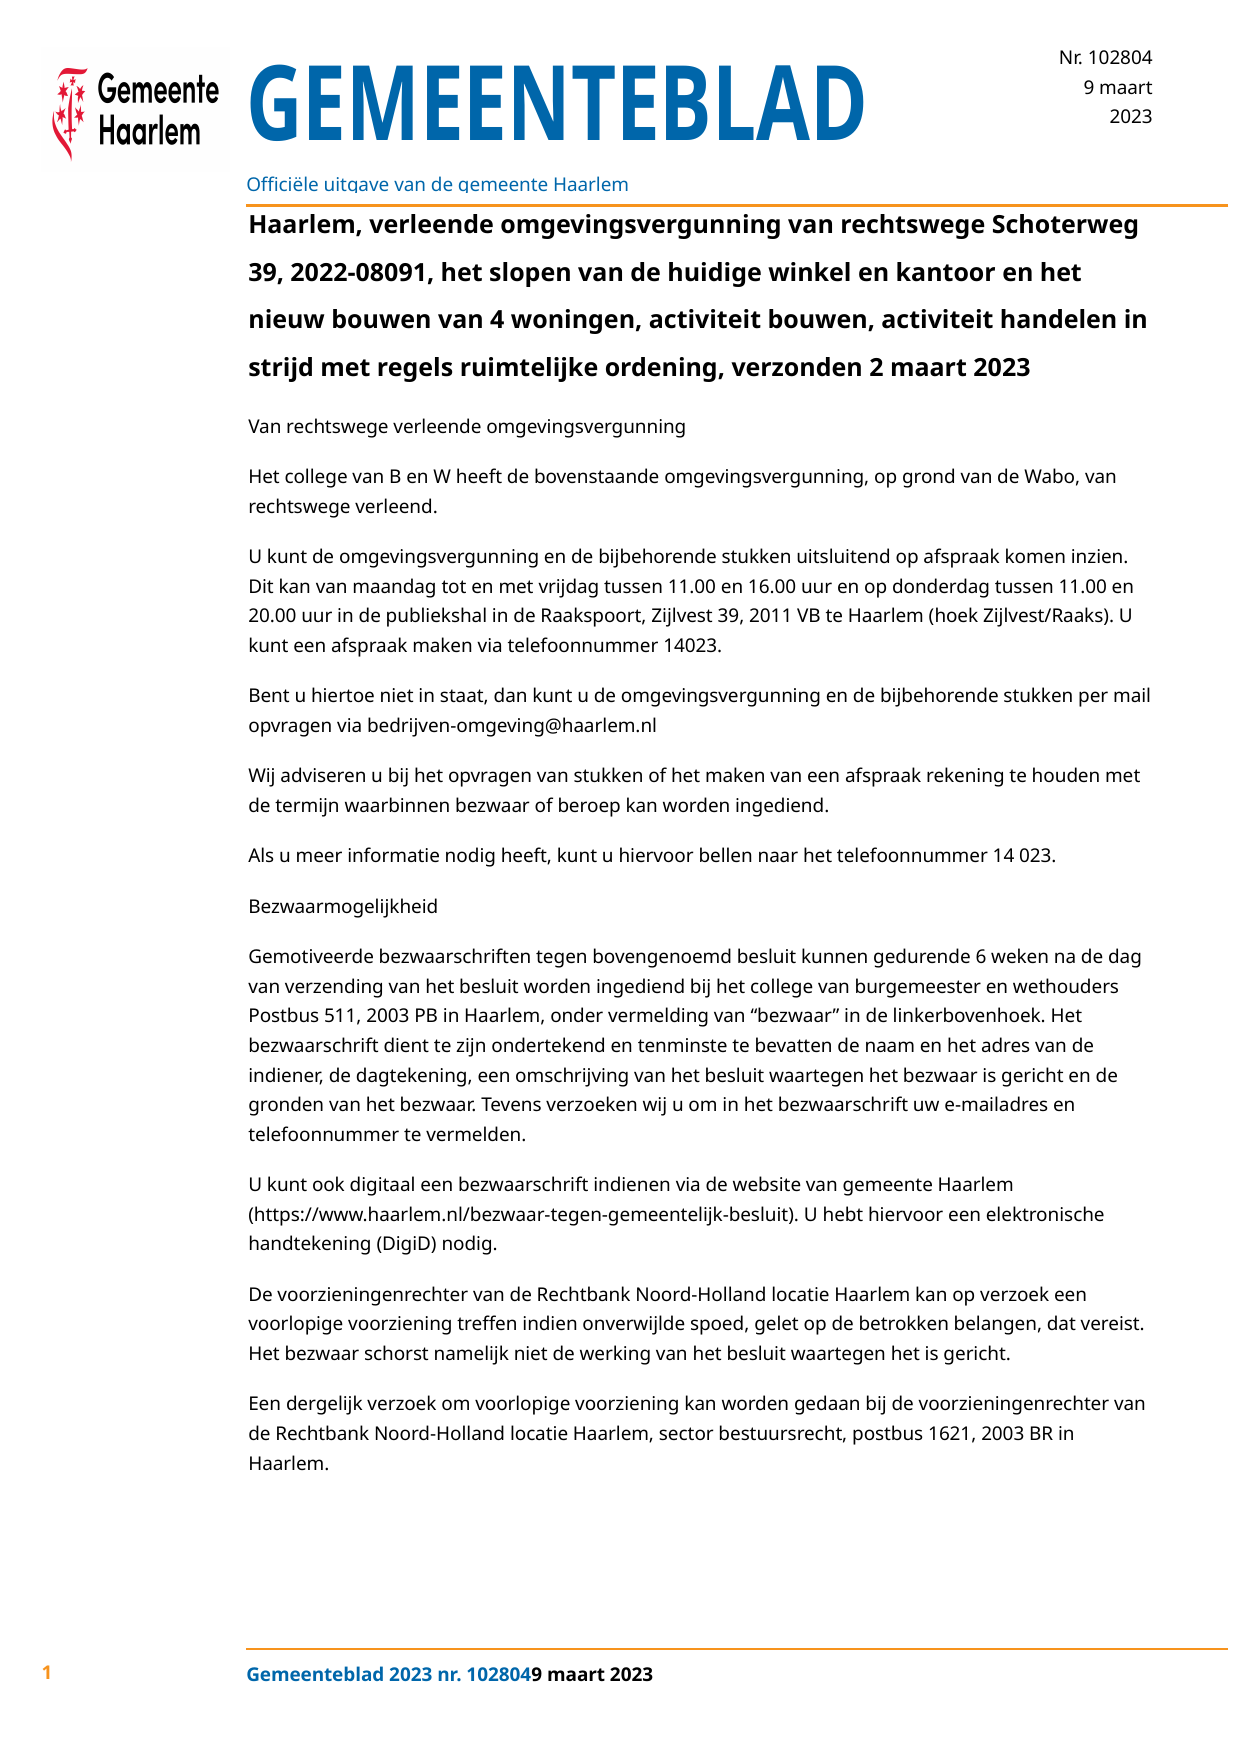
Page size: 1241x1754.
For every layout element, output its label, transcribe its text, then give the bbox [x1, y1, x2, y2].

text Het college van B en W heeft de bovenstaande omgevingsvergunning, op grond van de Wabo, van rechtswege verleend. [248, 463, 1152, 519]
text Bent u hiertoe niet in staat, dan kunt u de omgevingsvergunning en de bijbehorende stukken per mail opvragen via bedrijven-omgeving@haarlem.nl [248, 683, 1152, 738]
text De voorzieningenrechter van de Rechtbank Noord-Holland locatie Haarlem kan op verzoek een voorlopige voorziening treffen indien onverwijlde spoed, gelet op de betrokken belangen, dat vereist. Het bezwaar schorst namelijk niet de werking van het besluit waartegen het is gericht. [248, 1281, 1152, 1366]
text Van rechtswege verleende omgevingsvergunning [248, 413, 1152, 439]
text Gemotiveerde bezwaarschriften tegen bovengenoemd besluit kunnen gedurende 6 weken na de dag van verzending van het besluit worden ingediend bij het college van burgemeester en wethouders Postbus 511, 2003 PB in Haarlem, onder vermelding van “bezwaar” in de linkerbovenhoek. Het bezwaarschrift dient te zijn ondertekend en tenminste te bevatten de naam en het adres van de indiener, de dagtekening, een omschrijving van het besluit waartegen het bezwaar is gericht en de gronden van het bezwaar. Tevens verzoeken wij u om in het bezwaarschrift uw e-mailadres en telefoonnummer te vermelden. [248, 943, 1152, 1147]
text Een dergelijk verzoek om voorlopige voorziening kan worden gedaan bij de voorzieningenrechter van de Rechtbank Noord-Holland locatie Haarlem, sector bestuursrecht, postbus 1621, 2003 BR in Haarlem. [248, 1391, 1152, 1476]
text U kunt de omgevingsvergunning en de bijbehorende stukken uitsluitend op afspraak komen inzien. Dit kan van maandag tot en met vrijdag tussen 11.00 en 16.00 uur en op donderdag tussen 11.00 en 20.00 uur in de publiekshal in de Raakspoort, Zijlvest 39, 2011 VB te Haarlem (hoek Zijlvest/Raaks). U kunt een afspraak maken via telefoonnummer 14023. [248, 543, 1152, 658]
picture [41, 47, 231, 172]
text Haarlem, verleende omgevingsvergunning van rechtswege Schoterweg 39, 2022-08091, het slopen van de huidige winkel en kantoor en het nieuw bouwen van 4 woningen, activiteit bouwen, activiteit handelen in strijd met regels ruimtelijke ordening, verzonden 2 maart 2023 [248, 207, 1152, 384]
text Bezwaarmogelijkheid [248, 893, 1152, 919]
text Als u meer informatie nodig heeft, kunt u hiervoor bellen naar het telefoonnummer 14 023. [248, 843, 1152, 868]
text Wij adviseren u bij het opvragen van stukken of het maken van een afspraak rekening te houden met de termijn waarbinnen bezwaar of beroep kan worden ingediend. [248, 763, 1152, 818]
text U kunt ook digitaal een bezwaarschrift indienen via de website van gemeente Haarlem (https://www.haarlem.nl/bezwaar-tegen-gemeentelijk-besluit). U hebt hiervoor een elektronische handtekening (DigiD) nodig. [248, 1171, 1152, 1256]
